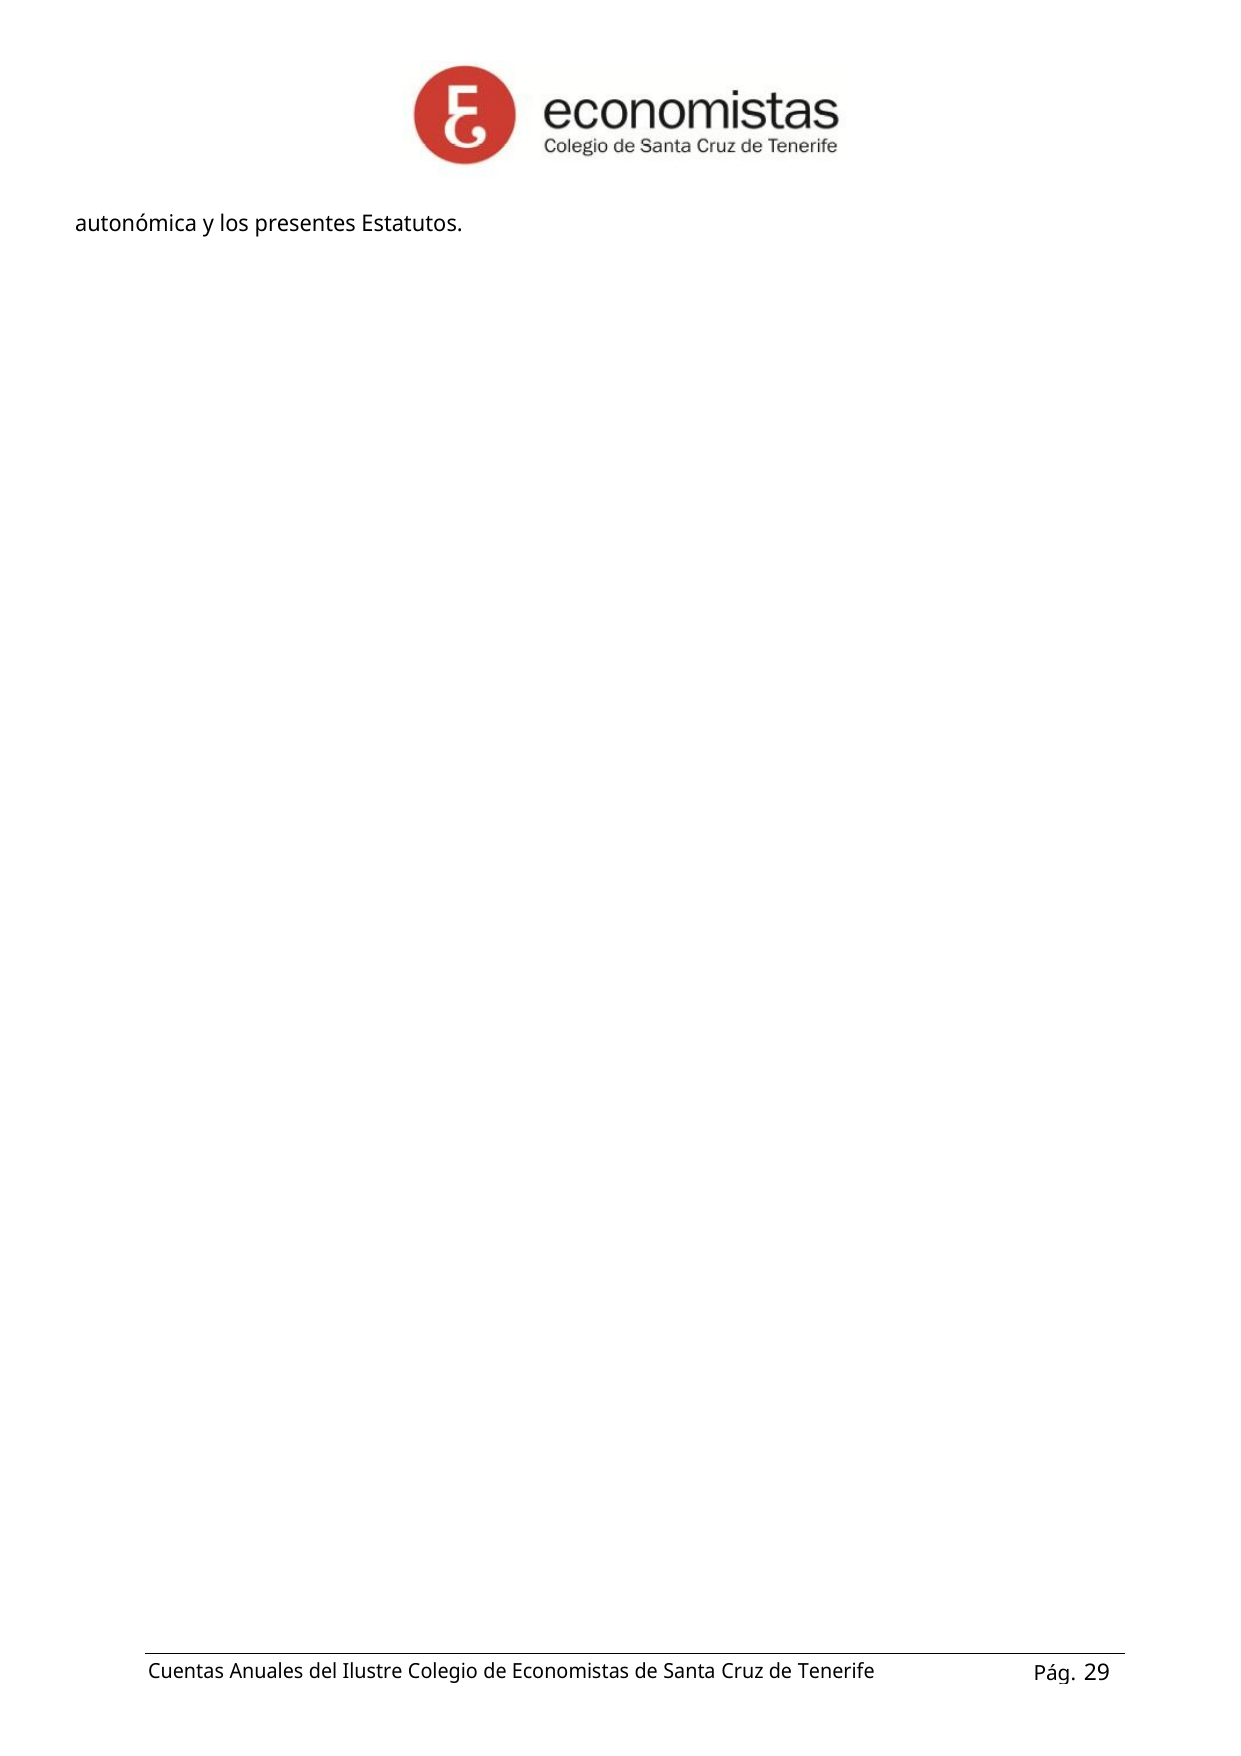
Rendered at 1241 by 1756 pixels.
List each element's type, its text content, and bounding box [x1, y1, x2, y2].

list autonómica y los presentes Estatutos. [75, 207, 1123, 238]
